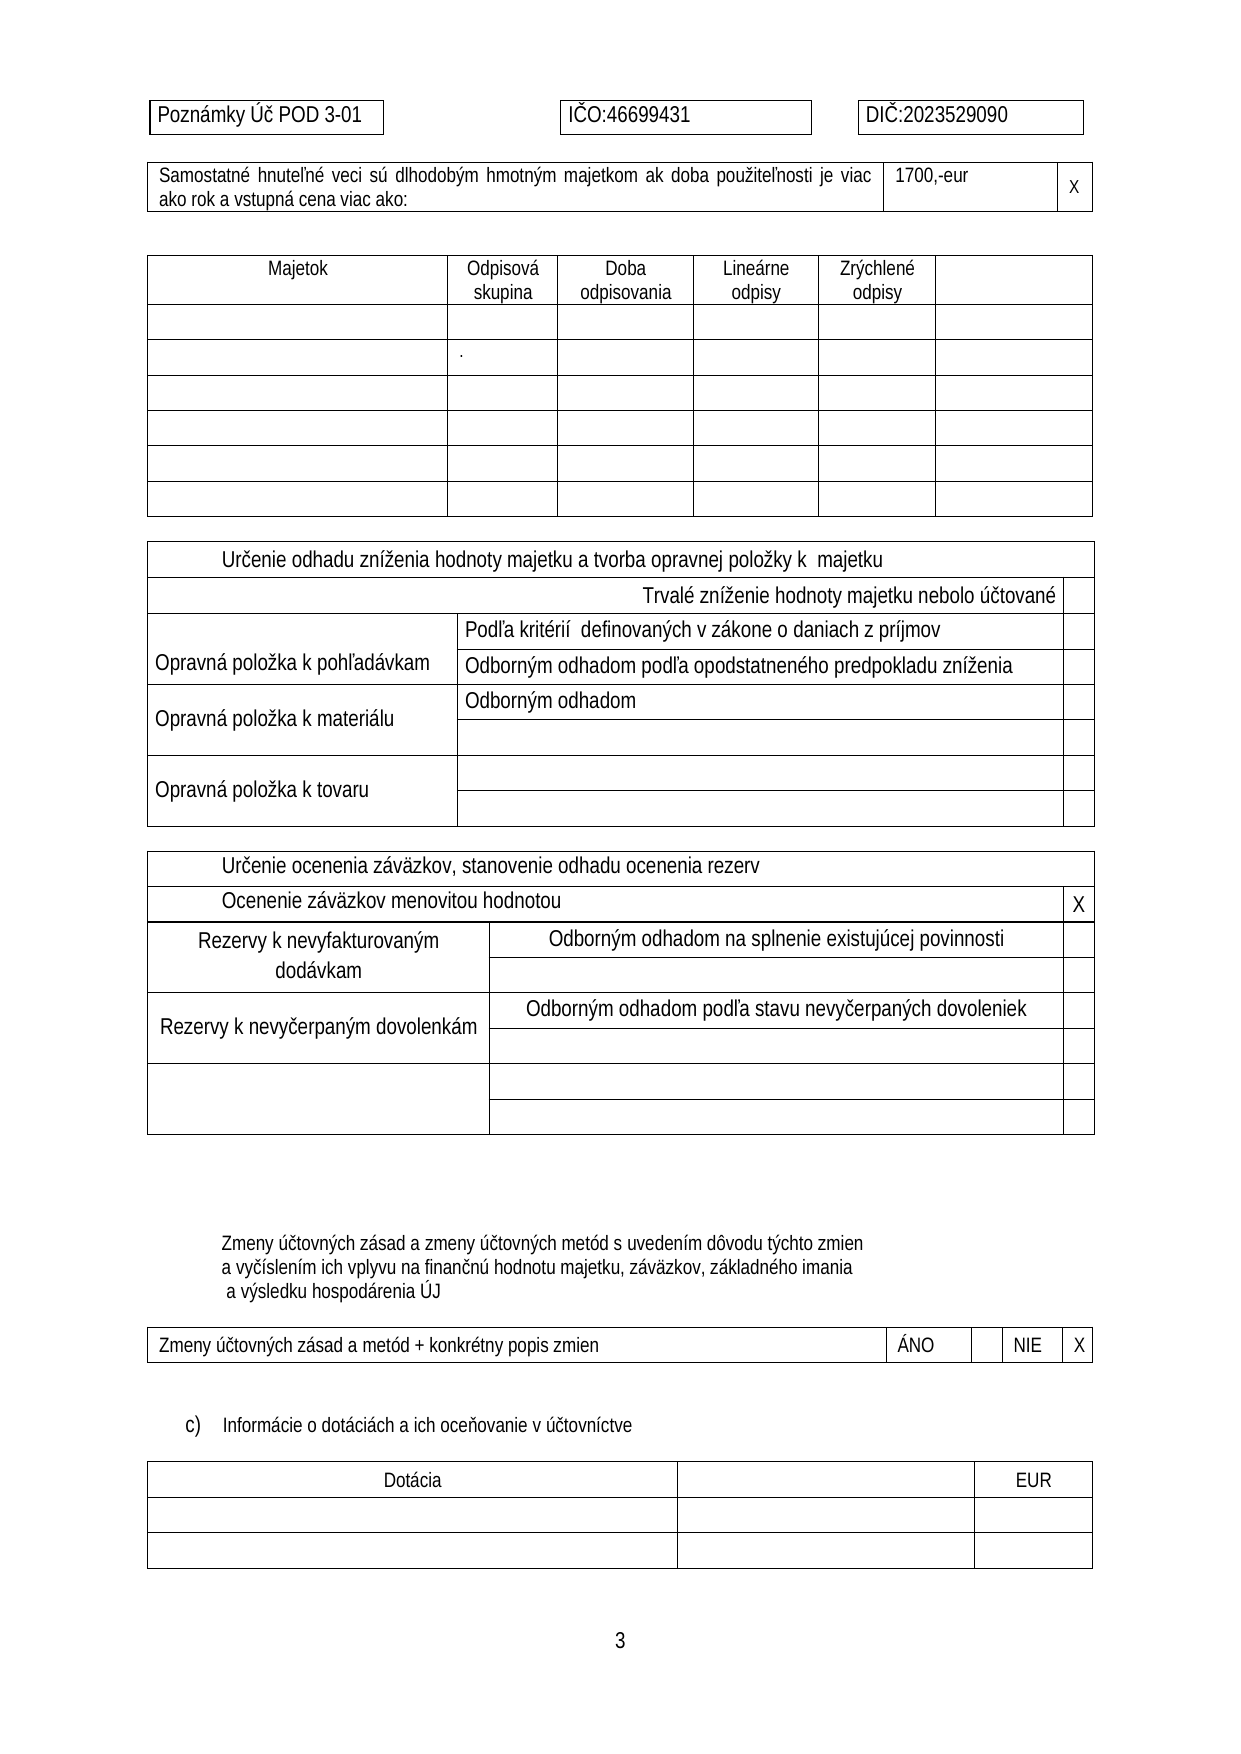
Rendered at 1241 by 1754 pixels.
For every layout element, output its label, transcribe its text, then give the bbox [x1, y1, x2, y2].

table_cell [148, 1064, 489, 1134]
table_cell Trvalé zníženie hodnoty majetku nebolo účtované [148, 578, 1063, 613]
table_header Doba odpisovania [558, 256, 693, 304]
table_header X [1063, 1328, 1092, 1362]
table_cell [819, 482, 935, 516]
table_cell [936, 482, 1092, 516]
table_cell [148, 1498, 677, 1532]
table_header Určenie odhadu zníženia hodnoty majetku a tvorba opravnej položky k majetku [148, 542, 1094, 577]
table_cell [558, 446, 693, 481]
list Informácie o dotáciách a ich oceňovanie v účtovníctve [185, 1411, 1093, 1437]
table_cell [1064, 756, 1094, 790]
table_cell [819, 446, 935, 481]
table_cell Rezervy k nevyfakturovaným dodávkam [148, 923, 489, 992]
table_header Majetok [148, 256, 447, 304]
table_cell [148, 1533, 677, 1567]
table_header Dotácia [148, 1462, 677, 1497]
table_cell [1064, 1029, 1094, 1063]
table_cell [1064, 720, 1094, 755]
table_cell [448, 411, 557, 445]
table_cell [975, 1533, 1092, 1567]
table_header [678, 1462, 974, 1497]
table_cell [1064, 578, 1094, 613]
table_cell [490, 958, 1063, 992]
table_header Zmeny účtovných zásad a metód + konkrétny popis zmien [148, 1328, 886, 1362]
table_cell [558, 340, 693, 374]
table_cell . [448, 340, 557, 374]
table_cell [558, 411, 693, 445]
table_cell [936, 340, 1092, 374]
table_cell [694, 446, 818, 481]
table_cell [490, 1100, 1063, 1134]
table_cell [1064, 923, 1094, 957]
table_header [972, 1328, 1002, 1362]
table_cell Samostatné hnuteľné veci sú dlhodobým hmotným majetkom ak doba použiteľnosti je viac ako rok a vstupná cena viac ako: [148, 163, 883, 211]
table_header Určenie ocenenia záväzkov, stanovenie odhadu ocenenia rezerv [148, 852, 1094, 886]
table_cell [1064, 685, 1094, 719]
table_cell [678, 1533, 974, 1567]
table_cell [694, 305, 818, 339]
table_header Zrýchlené odpisy [819, 256, 935, 304]
table_cell 1700,-eur [884, 163, 1057, 211]
table_cell [148, 482, 447, 516]
table_cell Rezervy k nevyčerpaným dovolenkám [148, 993, 489, 1063]
table_cell [694, 482, 818, 516]
table_cell X [1058, 163, 1092, 211]
table_cell [458, 720, 1063, 755]
table_cell [1064, 958, 1094, 992]
table_cell Odborným odhadom podľa stavu nevyčerpaných dovoleniek [490, 993, 1063, 1028]
table_header Lineárne odpisy [694, 256, 818, 304]
table_cell [148, 411, 447, 445]
table_cell [694, 411, 818, 445]
table_cell Odborným odhadom na splnenie existujúcej povinnosti [490, 923, 1063, 957]
table_cell [1064, 993, 1094, 1028]
table_header ÁNO [887, 1328, 971, 1362]
table_cell Opravná položka k materiálu [148, 685, 457, 755]
table_header EUR [975, 1462, 1092, 1497]
table_cell [936, 376, 1092, 410]
table_header [936, 256, 1092, 304]
table_cell [558, 482, 693, 516]
table_cell [458, 791, 1063, 826]
table_cell [819, 411, 935, 445]
table_cell Ocenenie záväzkov menovitou hodnotou [148, 887, 1063, 921]
table_cell [694, 340, 818, 374]
table_cell [819, 376, 935, 410]
table_cell Podľa kritérií definovaných v zákone o daniach z príjmov [458, 614, 1063, 648]
table_cell [448, 376, 557, 410]
table_cell Odborným odhadom [458, 685, 1063, 719]
table_cell [490, 1029, 1063, 1063]
table_cell X [1064, 887, 1094, 921]
table_cell [448, 446, 557, 481]
table_cell [1064, 650, 1094, 684]
table_cell [458, 756, 1063, 790]
table_header Odpisová skupina [448, 256, 557, 304]
table_cell [148, 446, 447, 481]
table_cell [148, 340, 447, 374]
table_header NIE [1003, 1328, 1062, 1362]
table_cell [975, 1498, 1092, 1532]
table_cell [1064, 1100, 1094, 1134]
text a výsledku hospodárenia ÚJ [221, 1279, 1093, 1303]
table_cell [1064, 1064, 1094, 1098]
table_cell [448, 305, 557, 339]
table_cell [678, 1498, 974, 1532]
table_cell [490, 1064, 1063, 1098]
table_cell [148, 376, 447, 410]
table_cell Odborným odhadom podľa opodstatneného predpokladu zníženia [458, 650, 1063, 684]
table_cell Opravná položka k pohľadávkam [148, 614, 457, 684]
table_cell Opravná položka k tovaru [148, 756, 457, 826]
table_cell [694, 376, 818, 410]
table_cell [558, 305, 693, 339]
table_cell [1064, 791, 1094, 826]
table_cell [936, 446, 1092, 481]
text Zmeny účtovných zásad a zmeny účtovných metód s uvedením dôvodu týchto zmien [221, 1231, 1093, 1255]
text a vyčíslením ich vplyvu na finančnú hodnotu majetku, záväzkov, základného imania [221, 1255, 1093, 1279]
table_cell [1064, 614, 1094, 648]
table_cell [936, 305, 1092, 339]
table_cell [819, 305, 935, 339]
table_cell [819, 340, 935, 374]
table_cell [448, 482, 557, 516]
table_cell [936, 411, 1092, 445]
table_cell [148, 305, 447, 339]
table_cell [558, 376, 693, 410]
